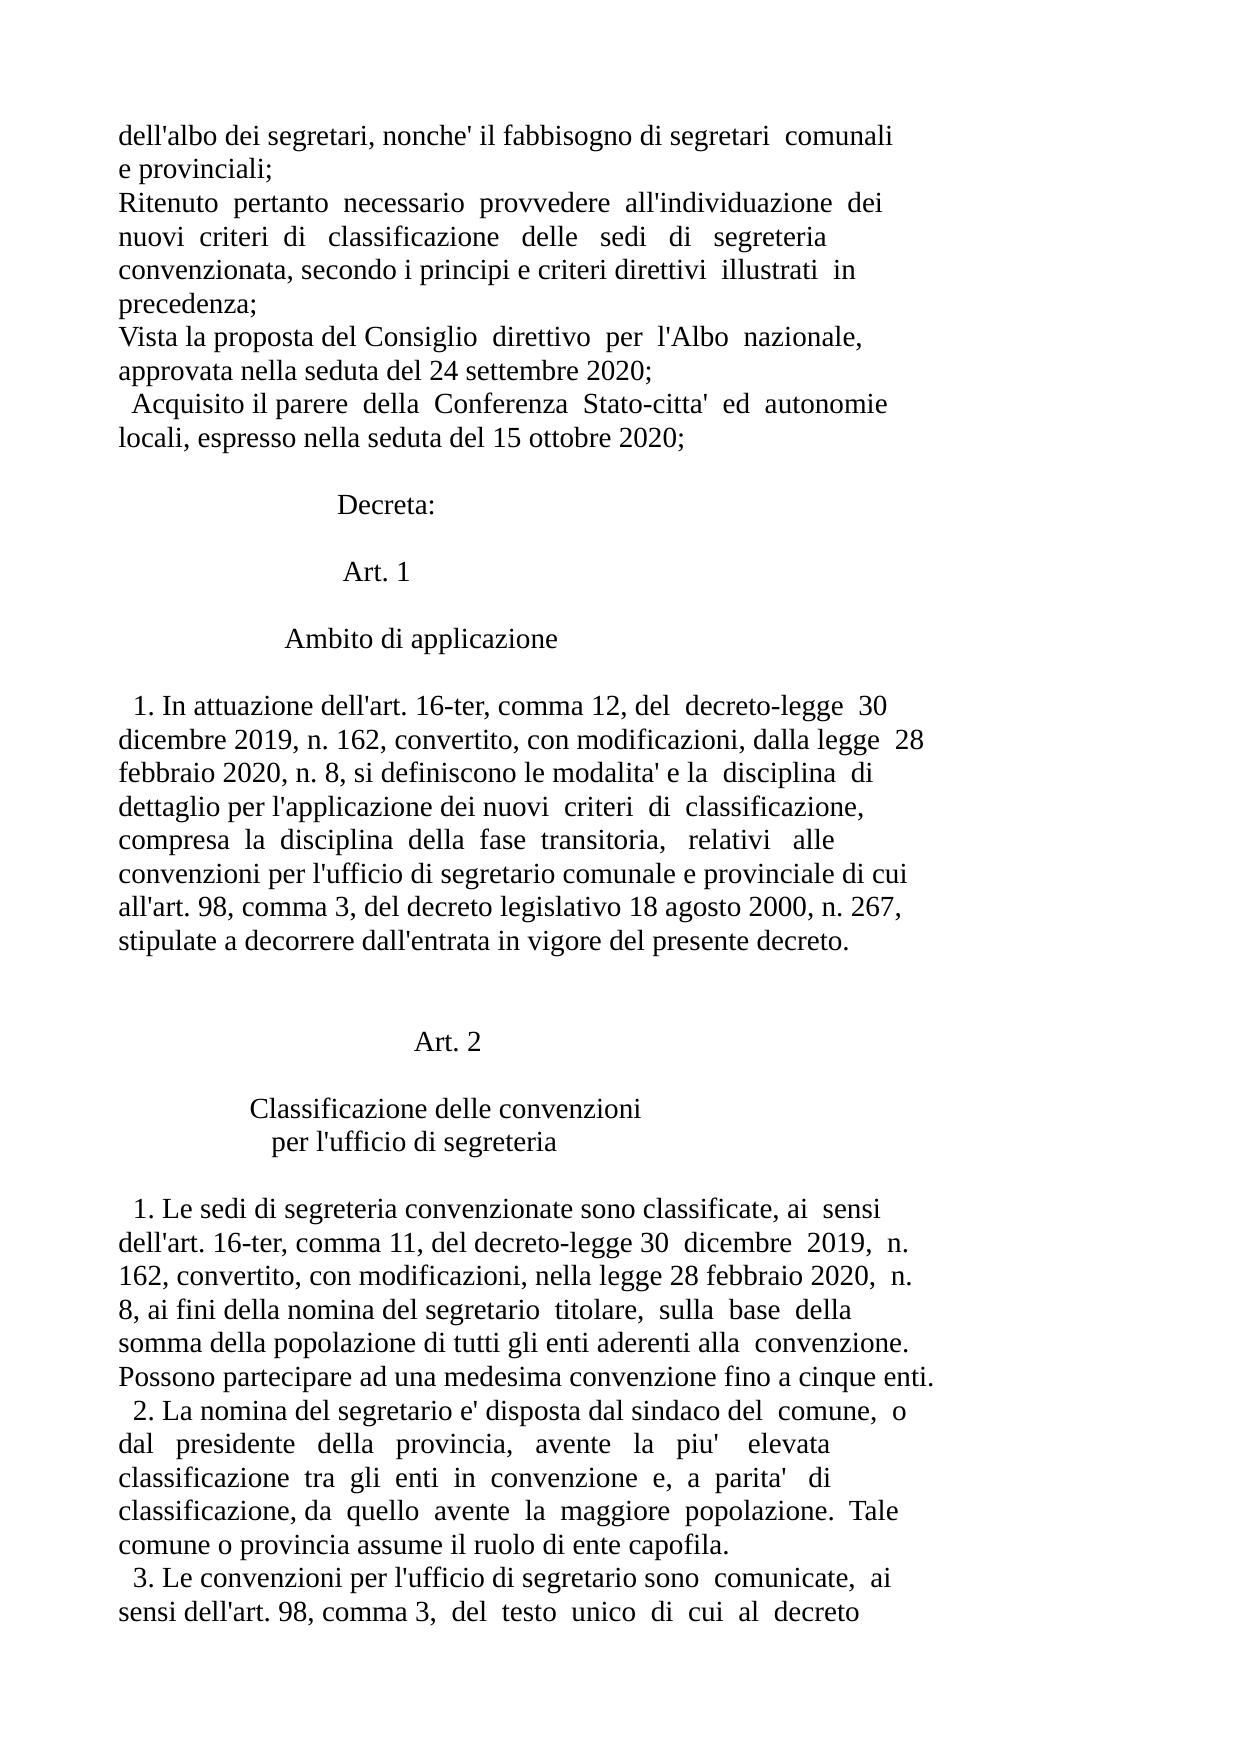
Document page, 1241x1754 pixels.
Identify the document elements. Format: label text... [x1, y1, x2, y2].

text dell'albo dei segretari, nonche' il fabbisogno di segretari comunali [118, 118, 1122, 152]
text convenzioni per l'ufficio di segretario comunale e provinciale di cui [118, 856, 1122, 889]
text Art. 1 [118, 554, 1122, 588]
text 1. Le sedi di segreteria convenzionate sono classificate, ai sensi [118, 1191, 1122, 1225]
text 8, ai fini della nomina del segretario titolare, sulla base della [118, 1292, 1122, 1326]
text dicembre 2019, n. 162, convertito, con modificazioni, dalla legge 28 [118, 722, 1122, 755]
text classificazione tra gli enti in convenzione e, a parita' di [118, 1460, 1122, 1493]
text dell'art. 16-ter, comma 11, del decreto-legge 30 dicembre 2019, n. [118, 1225, 1122, 1258]
text compresa la disciplina della fase transitoria, relativi alle [118, 822, 1122, 856]
text stipulate a decorrere dall'entrata in vigore del presente decreto. [118, 923, 1122, 957]
text Acquisito il parere della Conferenza Stato-citta' ed autonomie [118, 386, 1122, 420]
text Decreta: [118, 487, 1122, 521]
text approvata nella seduta del 24 settembre 2020; [118, 353, 1122, 386]
text Vista la proposta del Consiglio direttivo per l'Albo nazionale, [118, 319, 1122, 353]
text precedenza; [118, 286, 1122, 319]
text nuovi criteri di classificazione delle sedi di segreteria [118, 219, 1122, 252]
text sensi dell'art. 98, comma 3, del testo unico di cui al decreto [118, 1594, 1122, 1627]
text dettaglio per l'applicazione dei nuovi criteri di classificazione, [118, 789, 1122, 822]
text Possono partecipare ad una medesima convenzione fino a cinque enti. [118, 1359, 1122, 1393]
text per l'ufficio di segreteria [118, 1124, 1122, 1158]
text comune o provincia assume il ruolo di ente capofila. [118, 1527, 1122, 1560]
text 3. Le convenzioni per l'ufficio di segretario sono comunicate, ai [118, 1560, 1122, 1594]
text classificazione, da quello avente la maggiore popolazione. Tale [118, 1493, 1122, 1527]
text 1. In attuazione dell'art. 16-ter, comma 12, del decreto-legge 30 [118, 688, 1122, 722]
text febbraio 2020, n. 8, si definiscono le modalita' e la disciplina di [118, 755, 1122, 789]
text dal presidente della provincia, avente la piu' elevata [118, 1426, 1122, 1460]
text 162, convertito, con modificazioni, nella legge 28 febbraio 2020, n. [118, 1258, 1122, 1292]
text Classificazione delle convenzioni [118, 1091, 1122, 1124]
text e provinciali; [118, 152, 1122, 185]
text somma della popolazione di tutti gli enti aderenti alla convenzione. [118, 1326, 1122, 1359]
text Ritenuto pertanto necessario provvedere all'individuazione dei [118, 185, 1122, 219]
text 2. La nomina del segretario e' disposta dal sindaco del comune, o [118, 1393, 1122, 1426]
text locali, espresso nella seduta del 15 ottobre 2020; [118, 420, 1122, 453]
text Art. 2 [118, 1024, 1122, 1057]
text convenzionata, secondo i principi e criteri direttivi illustrati in [118, 252, 1122, 286]
text all'art. 98, comma 3, del decreto legislativo 18 agosto 2000, n. 267, [118, 889, 1122, 923]
text Ambito di applicazione [118, 621, 1122, 655]
